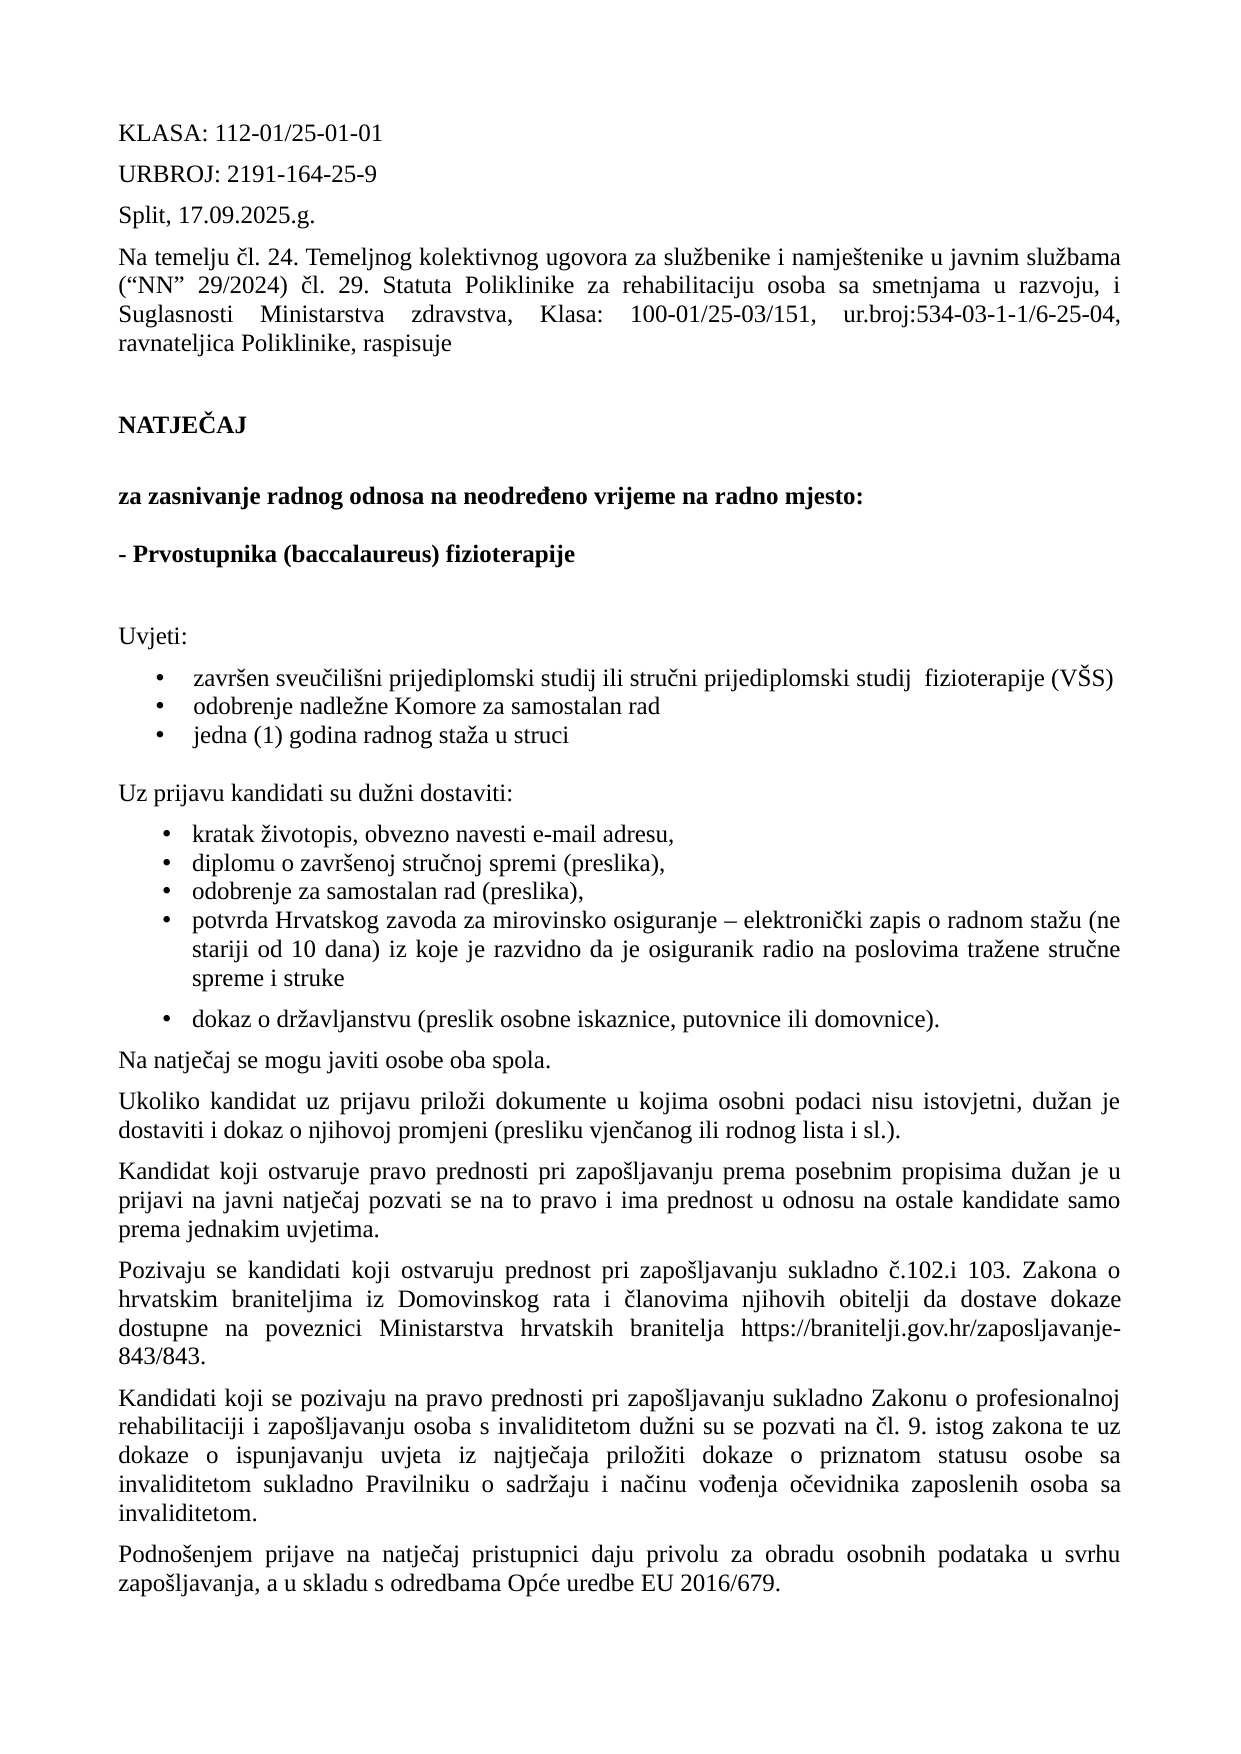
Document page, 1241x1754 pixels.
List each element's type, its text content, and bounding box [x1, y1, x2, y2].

list odobrenje nadležne Komore za samostalan rad [156, 691, 1122, 720]
text Uz prijavu kandidati su dužni dostaviti: [118, 778, 1122, 806]
list dokaz o državljanstvu (preslik osobne iskaznice, putovnice ili domovnice). [162, 1004, 1122, 1033]
text URBROJ: 2191-164-25-9 [118, 159, 1122, 188]
list diplomu o završenoj stručnoj spremi (preslika), [162, 848, 1122, 876]
list kratak životopis, obvezno navesti e-mail adresu, [162, 819, 1122, 848]
text Kandidati koji se pozivaju na pravo prednosti pri zapošljavanju sukladno Zakonu o profesionalnoj rehabilitaciji i zapošljavanju osoba s invaliditetom dužni su se pozvati na čl. 9. istog zakona te uz dokaze o ispunjavanju uvjeta iz najtječaja priložiti dokaze o priznatom statusu osobe sa invaliditetom sukladno Pravilniku o sadržaju i načinu vođenja očevidnika zaposlenih osoba sa invaliditetom. [118, 1383, 1122, 1526]
text Kandidat koji ostvaruje pravo prednosti pri zapošljavanju prema posebnim propisima dužan je u prijavi na javni natječaj pozvati se na to pravo i ima prednost u odnosu na ostale kandidate samo prema jednakim uvjetima. [118, 1156, 1122, 1243]
list odobrenje za samostalan rad (preslika), [162, 876, 1122, 905]
list jedna (1) godina radnog staža u struci [156, 720, 1122, 749]
text Na natječaj se mogu javiti osobe oba spola. [118, 1045, 1122, 1074]
text Uvjeti: [118, 621, 1122, 650]
list završen sveučilišni prijediplomski studij ili stručni prijediplomski studij fizioterapije (VŠS) [156, 663, 1122, 691]
text Na temelju čl. 24. Temeljnog kolektivnog ugovora za službenike i namještenike u javnim službama (“NN” 29/2024) čl. 29. Statuta Poliklinike za rehabilitaciju osoba sa smetnjama u razvoju, i Suglasnosti Ministarstva zdravstva, Klasa: 100-01/25-03/151, ur.broj:534-03-1-1/6-25-04, ravnateljica Poliklinike, raspisuje [118, 242, 1122, 357]
text za zasnivanje radnog odnosa na neodređeno vrijeme na radno mjesto: [118, 481, 1122, 510]
text Ukoliko kandidat uz prijavu priloži dokumente u kojima osobni podaci nisu istovjetni, dužan je dostaviti i dokaz o njihovoj promjeni (presliku vjenčanog ili rodnog lista i sl.). [118, 1086, 1122, 1144]
text KLASA: 112-01/25-01-01 [118, 118, 1122, 147]
text - Prvostupnika (baccalaureus) fizioterapije [118, 539, 1122, 568]
text Podnošenjem prijave na natječaj pristupnici daju privolu za obradu osobnih podataka u svrhu zapošljavanja, a u skladu s odredbama Opće uredbe EU 2016/679. [118, 1539, 1122, 1596]
text Split, 17.09.2025.g. [118, 201, 1122, 229]
text NATJEČAJ [118, 411, 1122, 439]
text Pozivaju se kandidati koji ostvaruju prednost pri zapošljavanju sukladno č.102.i 103. Zakona o hrvatskim braniteljima iz Domovinskog rata i članovima njihovih obitelji da dostave dokaze dostupne na poveznici Ministarstva hrvatskih branitelja https://branitelji.gov.hr/zaposljavanje-843/843. [118, 1255, 1122, 1370]
list potvrda Hrvatskog zavoda za mirovinsko osiguranje – elektronički zapis o radnom stažu (ne stariji od 10 dana) iz koje je razvidno da je osiguranik radio na poslovima tražene stručne spreme i struke [162, 905, 1122, 991]
